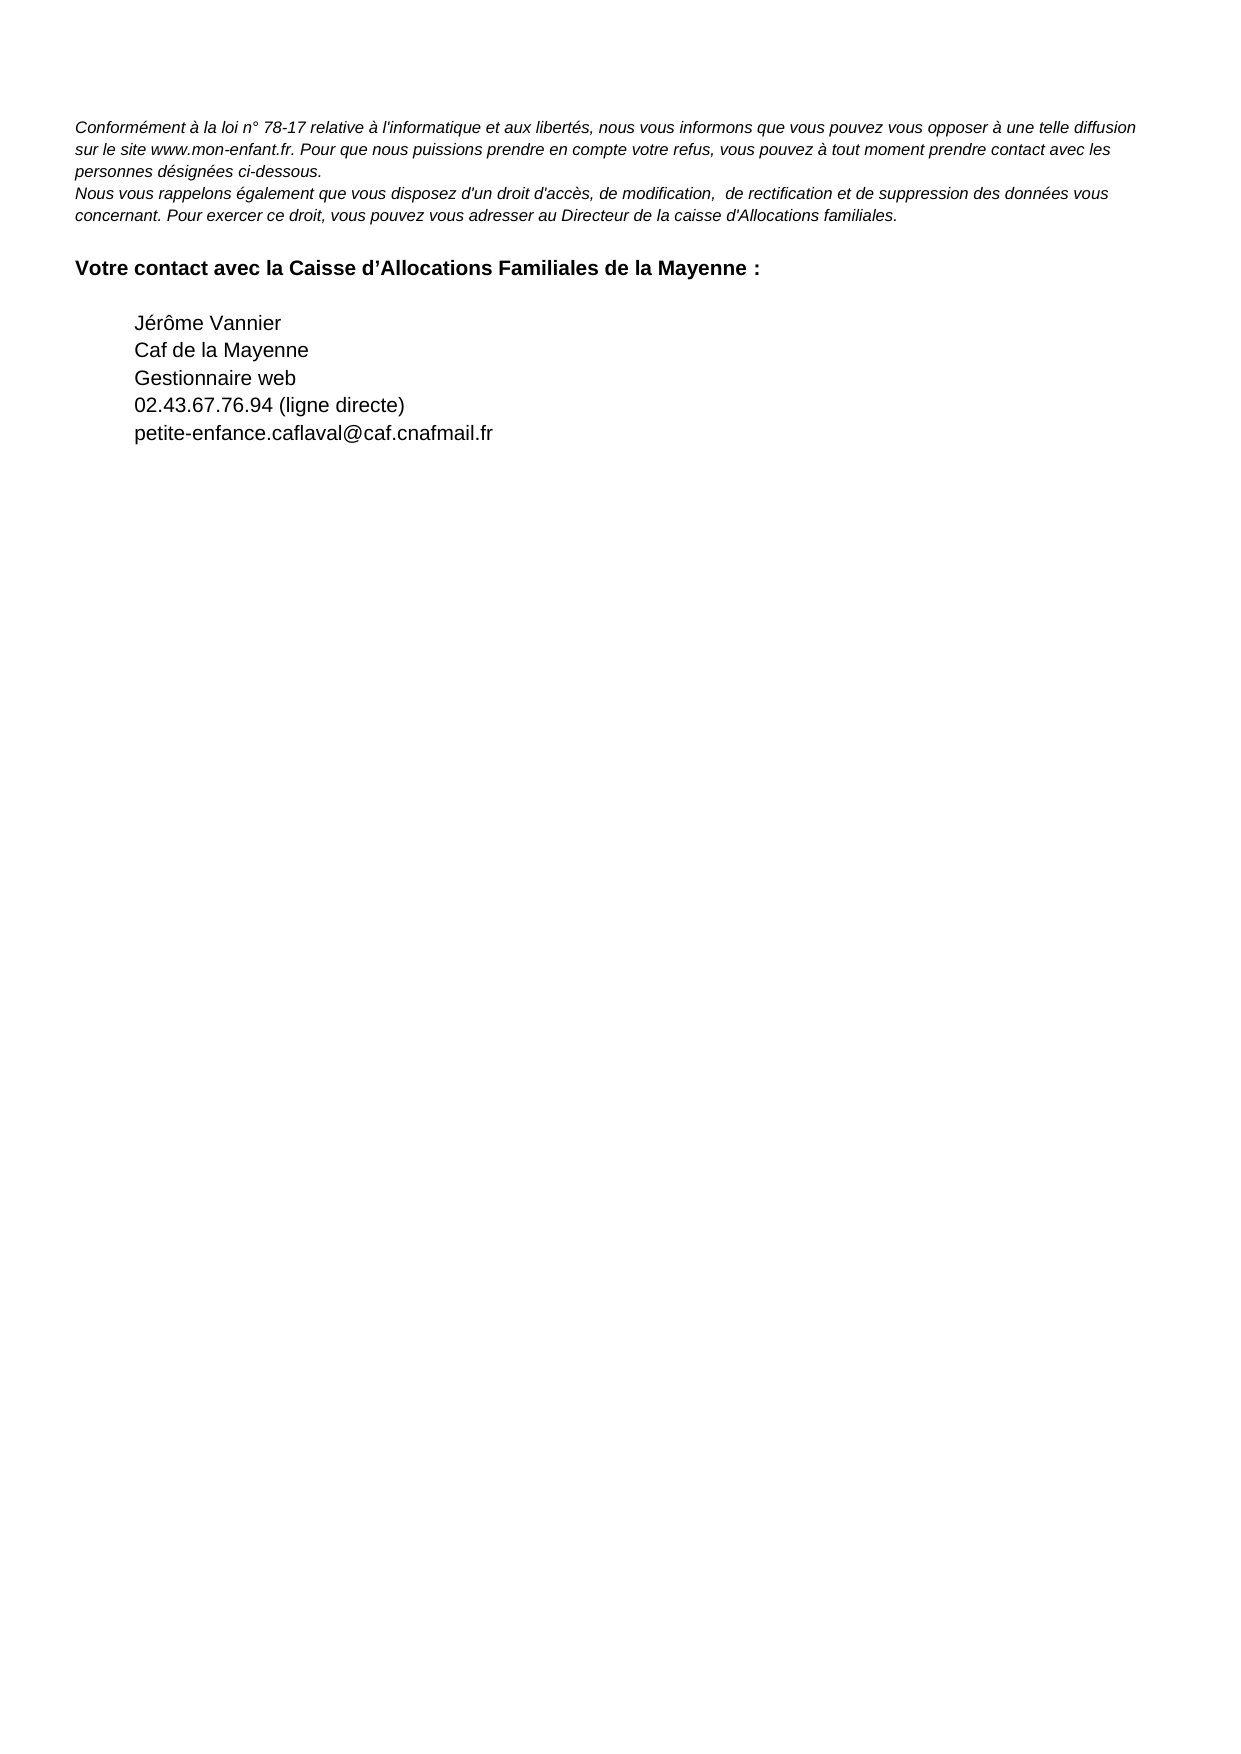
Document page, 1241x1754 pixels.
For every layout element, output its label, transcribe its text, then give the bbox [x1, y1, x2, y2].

text petite-enfance.caflaval@caf.cnafmail.fr [134, 421, 1165, 444]
text Votre contact avec la Caisse d’Allocations Familiales de la Mayenne : [75, 256, 1165, 279]
text Conformément à la loi n° 78-17 relative à l'informatique et aux libertés, nous vous informons que vous pouvez vous opposer à une telle diffusion sur le site www.mon-enfant.fr. Pour que nous puissions prendre en compte votre refus, vous pouvez à tout moment prendre contact avec les personnes désignées ci-dessous. [75, 118, 1165, 181]
text Gestionnaire web [134, 366, 1165, 389]
text Caf de la Mayenne [134, 338, 1165, 362]
text Nous vous rappelons également que vous disposez d'un droit d'accès, de modification, de rectification et de suppression des données vous concernant. Pour exercer ce droit, vous pouvez vous adresser au Directeur de la caisse d'Allocations familiales. [75, 184, 1165, 225]
text 02.43.67.76.94 (ligne directe) [134, 393, 1165, 417]
text Jérôme Vannier [134, 311, 1165, 334]
